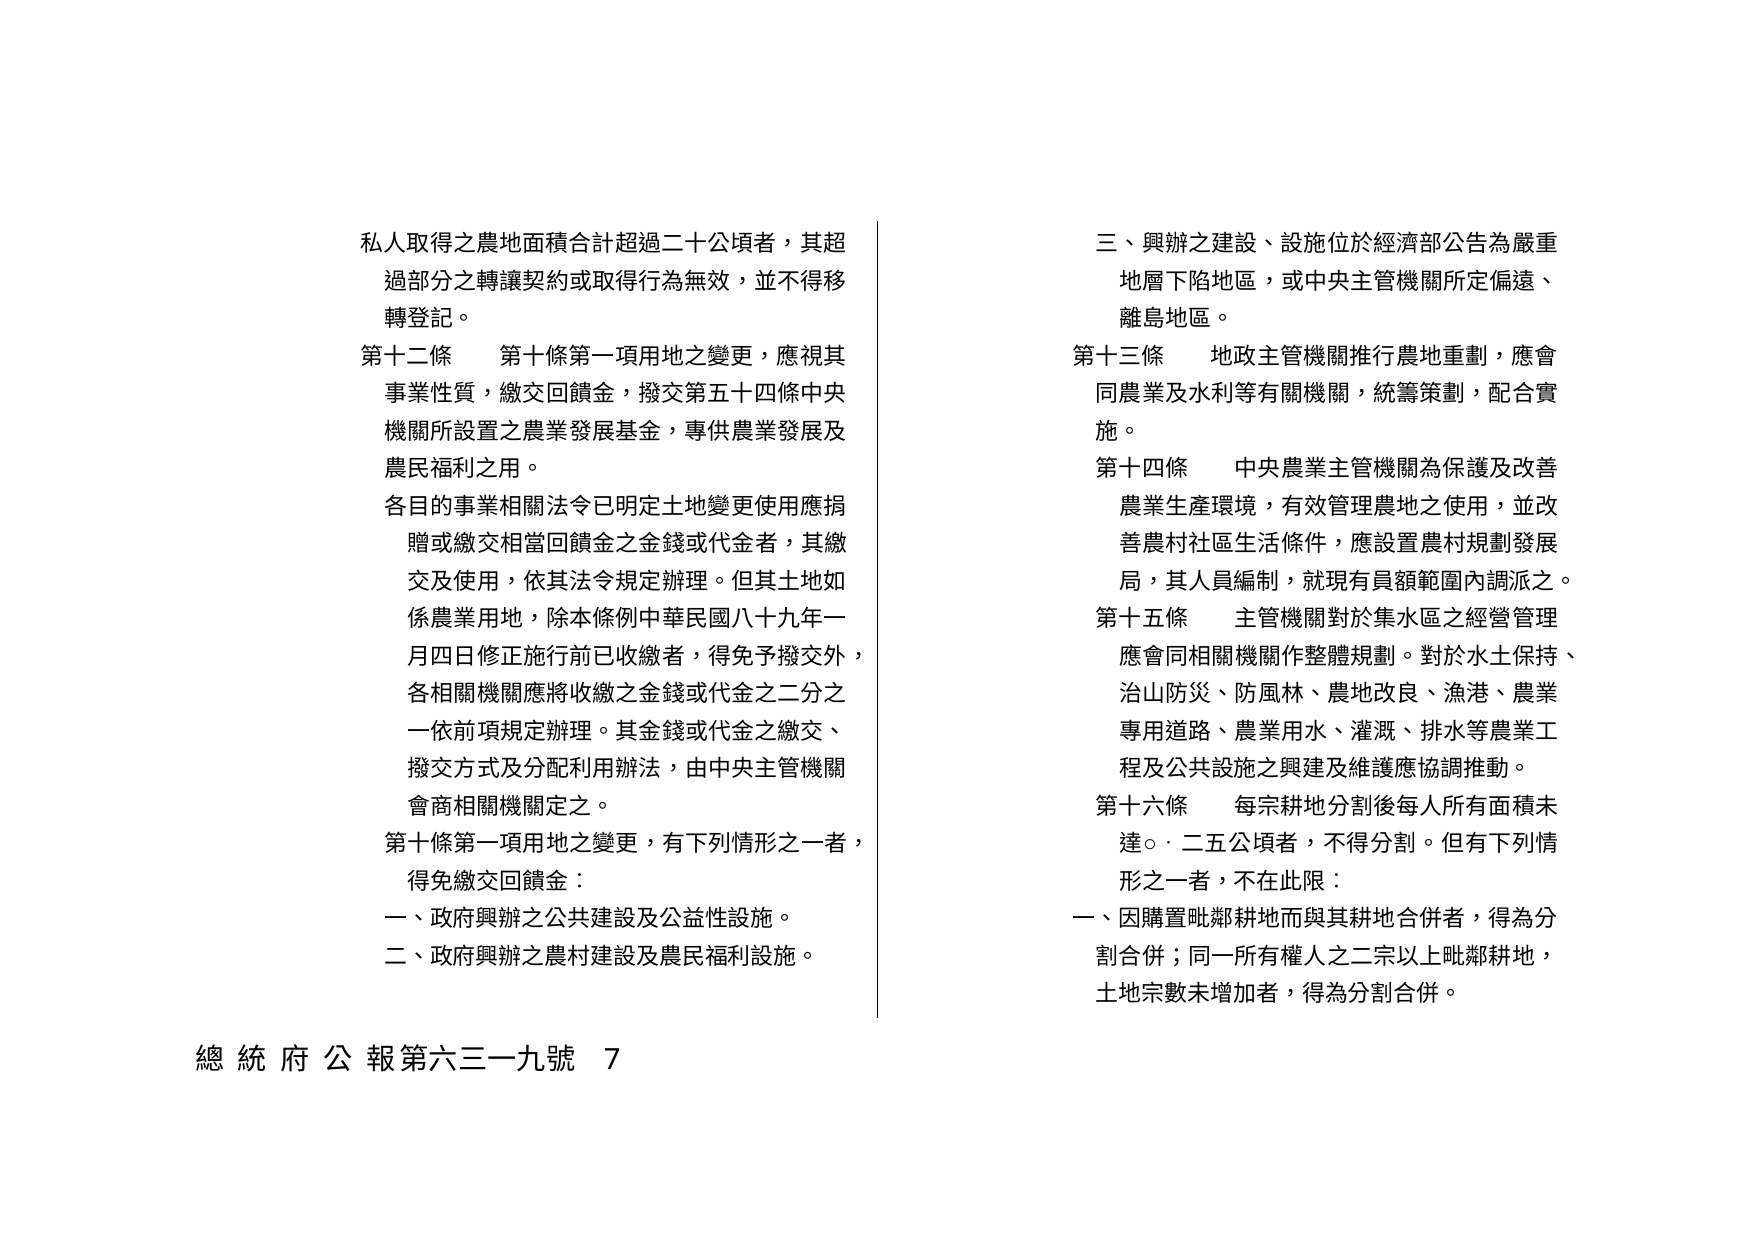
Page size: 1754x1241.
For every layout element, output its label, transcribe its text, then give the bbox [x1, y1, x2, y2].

text 一、政府興辦之公共建設及公益性設施。 [384, 897, 847, 934]
text 第十條第一項用地之變更，有下列情形之一者，得免繳交回饋金︰ [384, 822, 847, 897]
text 第十三條 地政主管機關推行農地重劃，應會同農業及水利等有關機關，統籌策劃，配合實施。 [1072, 334, 1559, 447]
text 第十六條 每宗耕地分割後每人所有面積未達○‧二五公頃者，不得分割。但有下列情形之一者，不在此限︰ [1096, 784, 1559, 897]
text 第十二條 第十條第一項用地之變更，應視其事業性質，繳交回饋金，撥交第五十四條中央機關所設置之農業發展基金，專供農業發展及農民福利之用。 [360, 334, 847, 484]
text 第十五條 主管機關對於集水區之經營管理，應會同相關機關作整體規劃。對於水土保持、治山防災、防風林、農地改良、漁港、農業專用道路、農業用水、灌溉、排水等農業工程及公共設施之興建及維護應協調推動。 [1096, 597, 1559, 784]
text 一、因購置毗鄰耕地而與其耕地合併者，得為分割合併；同一所有權人之二宗以上毗鄰耕地，土地宗數未增加者，得為分割合併。 [1072, 897, 1559, 1009]
text 二、政府興辦之農村建設及農民福利設施。 [384, 934, 847, 972]
text 各目的事業相關法令已明定土地變更使用應捐贈或繳交相當回饋金之金錢或代金者，其繳交及使用，依其法令規定辦理。但其土地如係農業用地，除本條例中華民國八十九年一月四日修正施行前已收繳者，得免予撥交外，各相關機關應將收繳之金錢或代金之二分之一依前項規定辦理。其金錢或代金之繳交、撥交方式及分配利用辦法，由中央主管機關會商相關機關定之。 [384, 484, 847, 822]
text 第十四條 中央農業主管機關為保護及改善農業生產環境，有效管理農地之使用，並改善農村社區生活條件，應設置農村規劃發展局，其人員編制，就現有員額範圍內調派之。 [1096, 447, 1559, 597]
text 私人取得之農地面積合計超過二十公頃者，其超過部分之轉讓契約或取得行為無效，並不得移轉登記。 [360, 222, 847, 334]
text 三、興辦之建設、設施位於經濟部公告為嚴重地層下陷地區，或中央主管機關所定偏遠、離島地區。 [1096, 222, 1559, 334]
